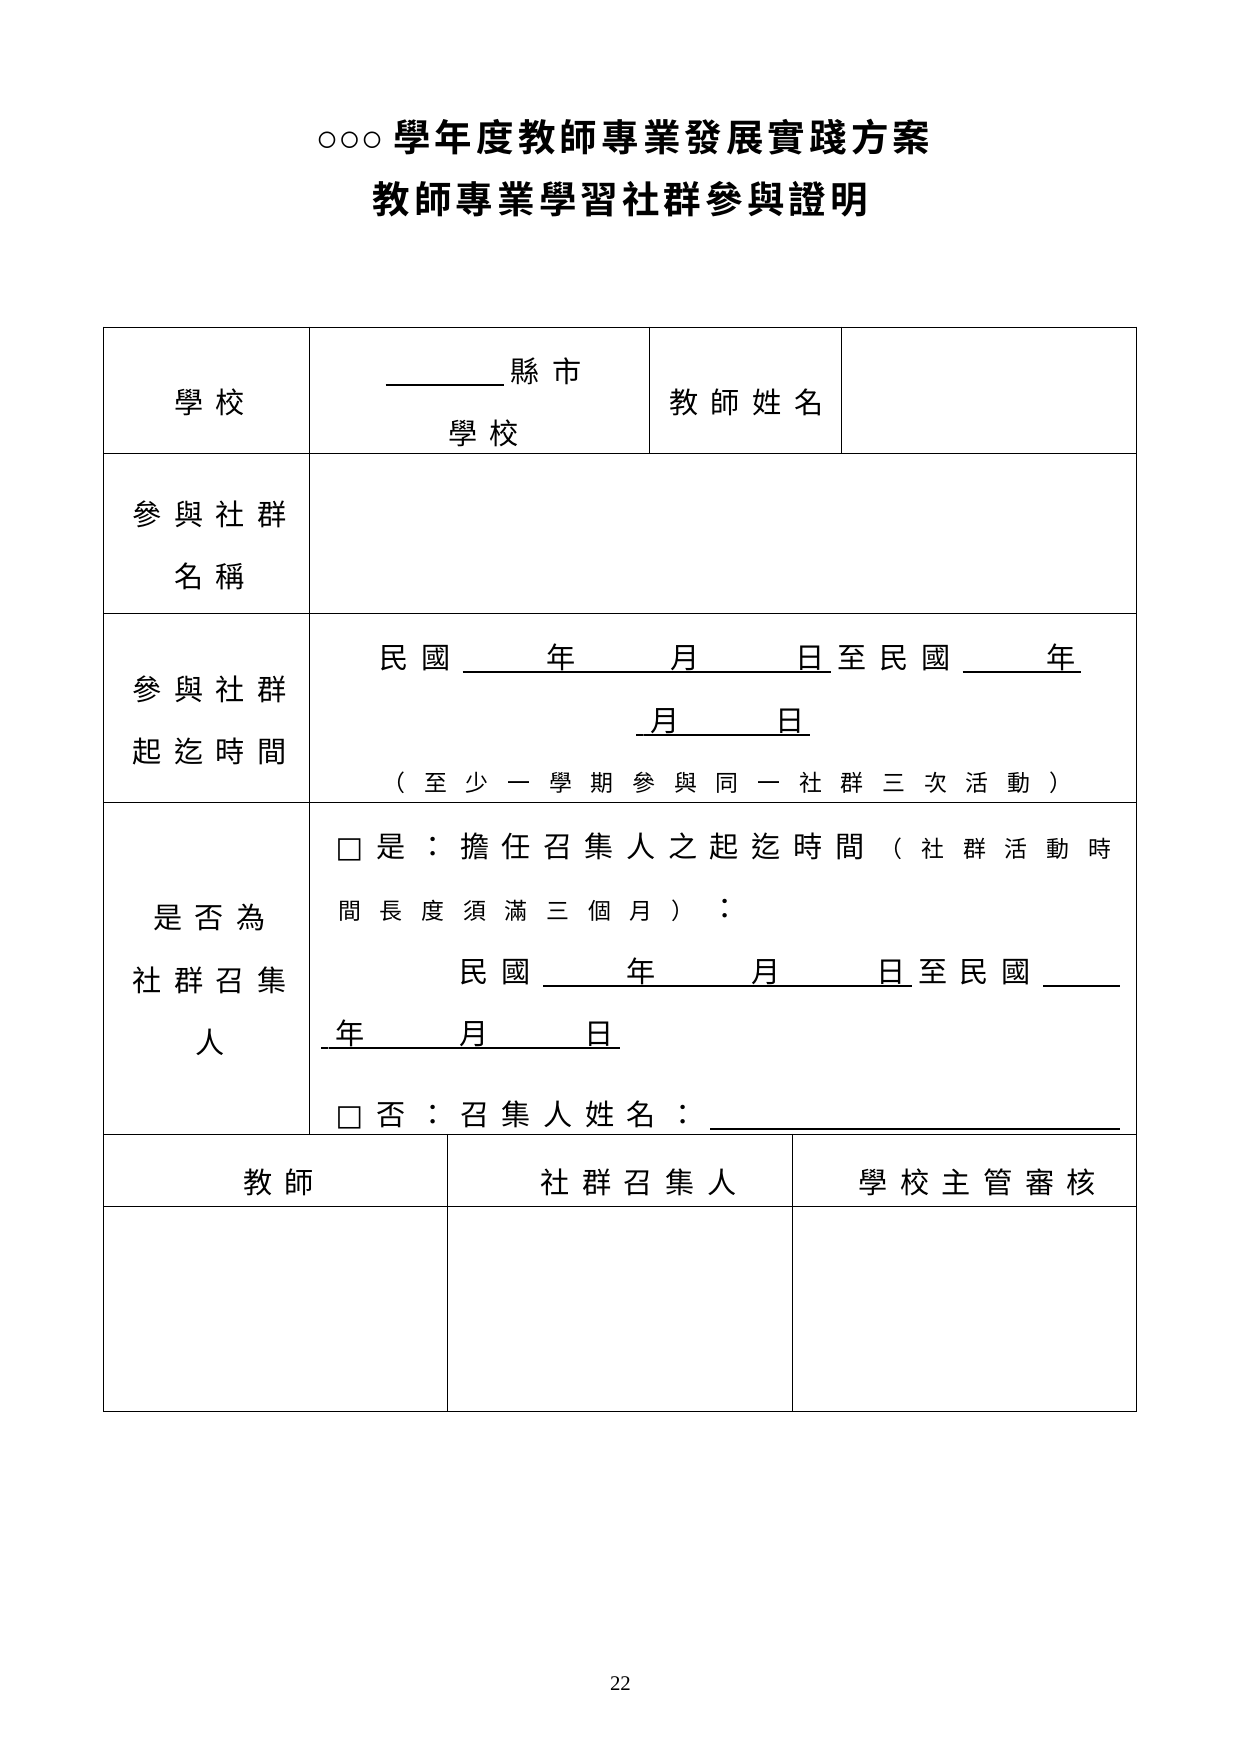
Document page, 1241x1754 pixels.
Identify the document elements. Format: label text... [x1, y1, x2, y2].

table_cell 教師 [104, 1135, 447, 1206]
table_cell 是否為 社群召集人 [104, 803, 309, 1134]
table_cell □是：擔任召集人之起迄時間（社群活動時間長度須滿三個月）： 民國 年 月 日至民國 年 月 日 □否：召集人姓名： [310, 803, 1136, 1134]
table_cell [310, 454, 1136, 613]
text ○○○學年度教師專業發展實踐方案 [78, 93, 1162, 156]
table_cell 民國 年 月 日至民國 年 月 日 （至少一學期參與同一社群三次活動） [310, 614, 1136, 802]
table_header 縣市 學校 [310, 328, 649, 453]
table_header [842, 328, 1136, 453]
table_cell 參與社群名稱 [104, 454, 309, 613]
table_cell [104, 1207, 447, 1411]
table_cell [793, 1207, 1136, 1411]
table_header 學校 [104, 328, 309, 453]
table_cell [448, 1207, 792, 1411]
table_cell 參與社群 起迄時間 [104, 614, 309, 802]
table_cell 學校主管審核 [793, 1135, 1136, 1206]
subtitle 教師專業學習社群參與證明 [78, 156, 1162, 218]
table_cell 社群召集人 [448, 1135, 792, 1206]
table_header 教師姓名 [650, 328, 841, 453]
